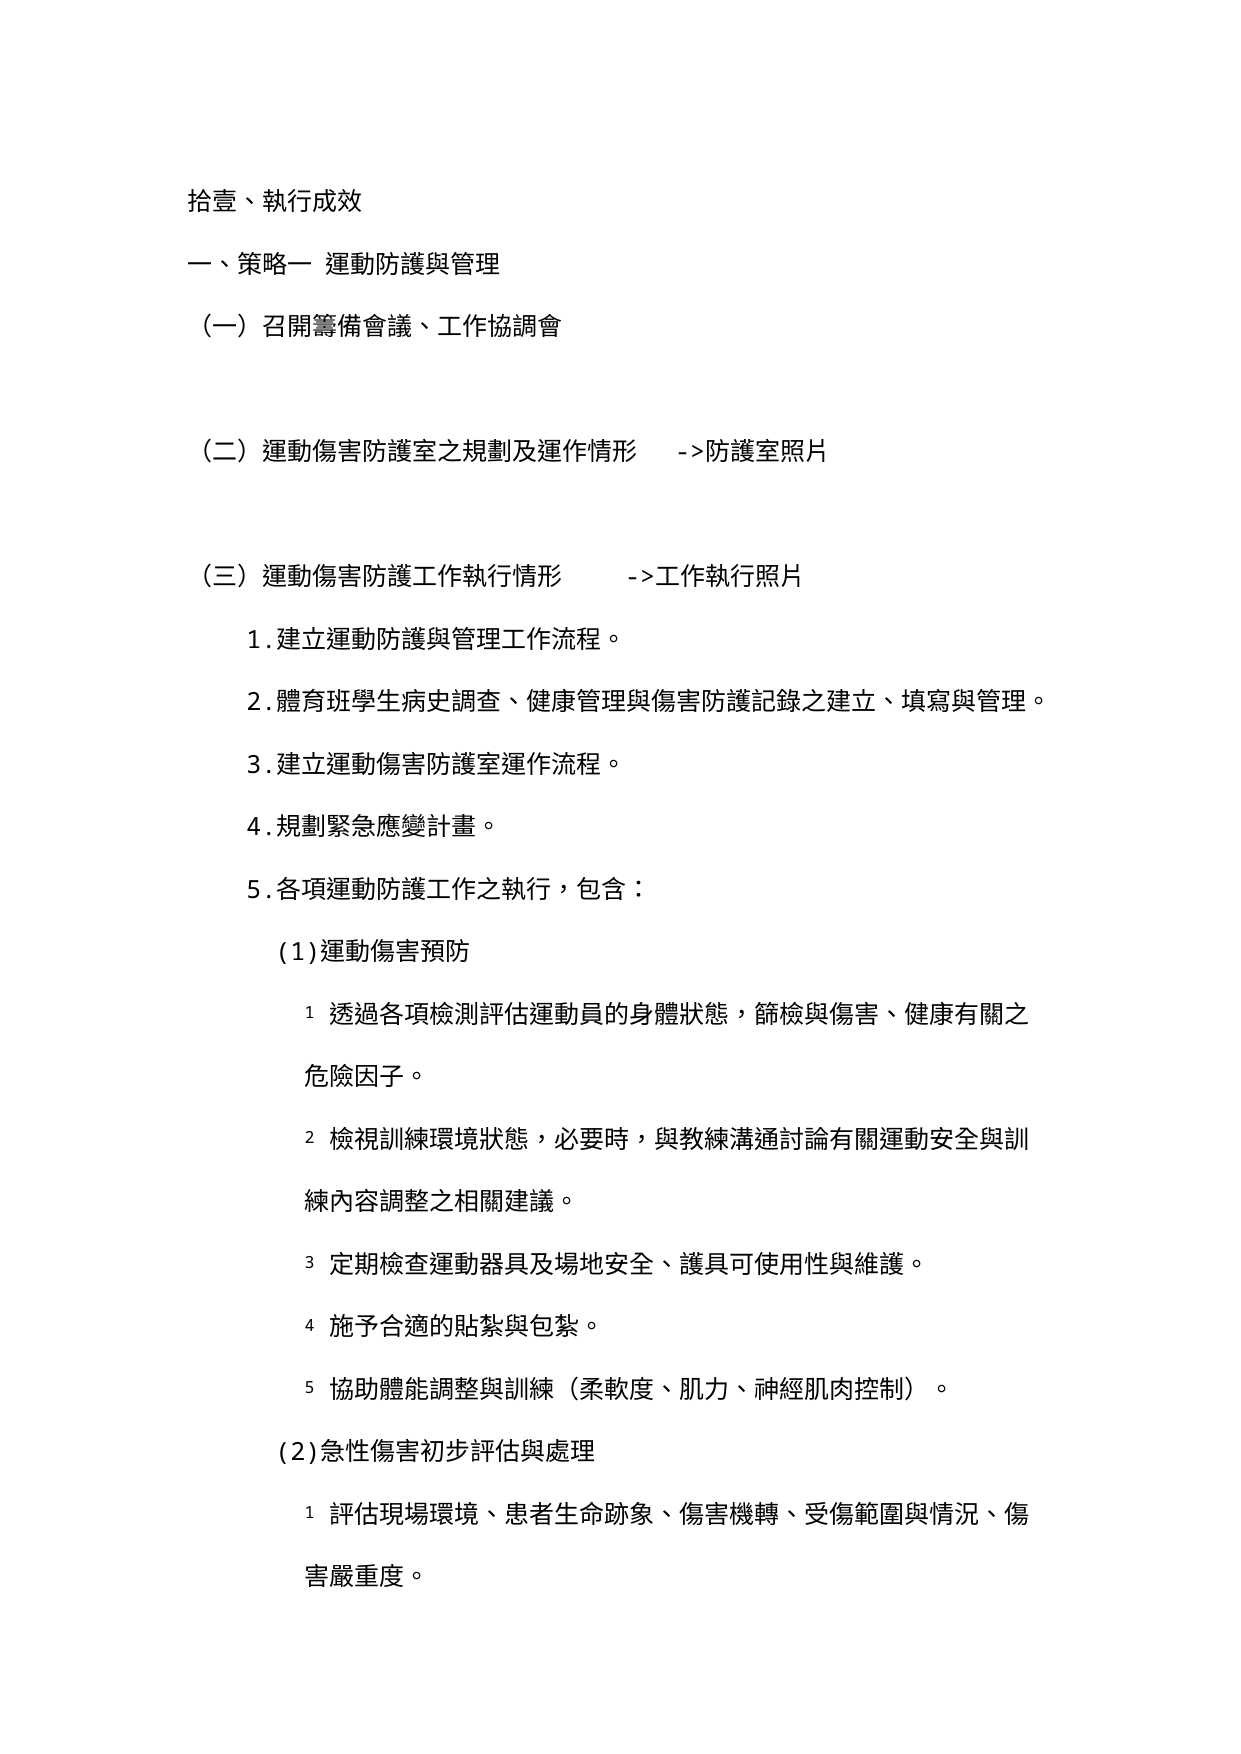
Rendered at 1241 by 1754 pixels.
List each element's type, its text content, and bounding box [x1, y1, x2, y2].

text 3.建立運動傷害防護室運作流程。 [246, 721, 1053, 783]
text 一、策略一 運動防護與管理 [187, 221, 1053, 283]
text 1.建立運動防護與管理工作流程。 [246, 596, 1053, 658]
text （二）運動傷害防護室之規劃及運作情形 ->防護室照片 [187, 408, 1053, 471]
text 1 評估現場環境、患者生命跡象、傷害機轉、受傷範圍與情況、傷害嚴重度。 [304, 1471, 1053, 1596]
text 4.規劃緊急應變計畫。 [246, 783, 1053, 846]
text 5 協助體能調整與訓練（柔軟度、肌力、神經肌肉控制）。 [304, 1346, 1053, 1408]
text 2 檢視訓練環境狀態，必要時，與教練溝通討論有關運動安全與訓練內容調整之相關建議。 [304, 1096, 1053, 1221]
text 1 透過各項檢測評估運動員的身體狀態，篩檢與傷害、健康有關之危險因子。 [304, 971, 1053, 1096]
text 2.體育班學生病史調查、健康管理與傷害防護記錄之建立、填寫與管理。 [246, 658, 1053, 721]
text （一）召開籌備會議、工作協調會 [187, 283, 1053, 346]
text (2)急性傷害初步評估與處理 [275, 1408, 1053, 1471]
text (1)運動傷害預防 [275, 908, 1053, 971]
text 5.各項運動防護工作之執行，包含： [246, 846, 1053, 908]
text 4 施予合適的貼紮與包紮。 [304, 1283, 1053, 1346]
text 3 定期檢查運動器具及場地安全、護具可使用性與維護。 [304, 1221, 1053, 1283]
text （三）運動傷害防護工作執行情形 ->工作執行照片 [187, 533, 1053, 596]
text 拾壹、執行成效 [187, 158, 1053, 221]
